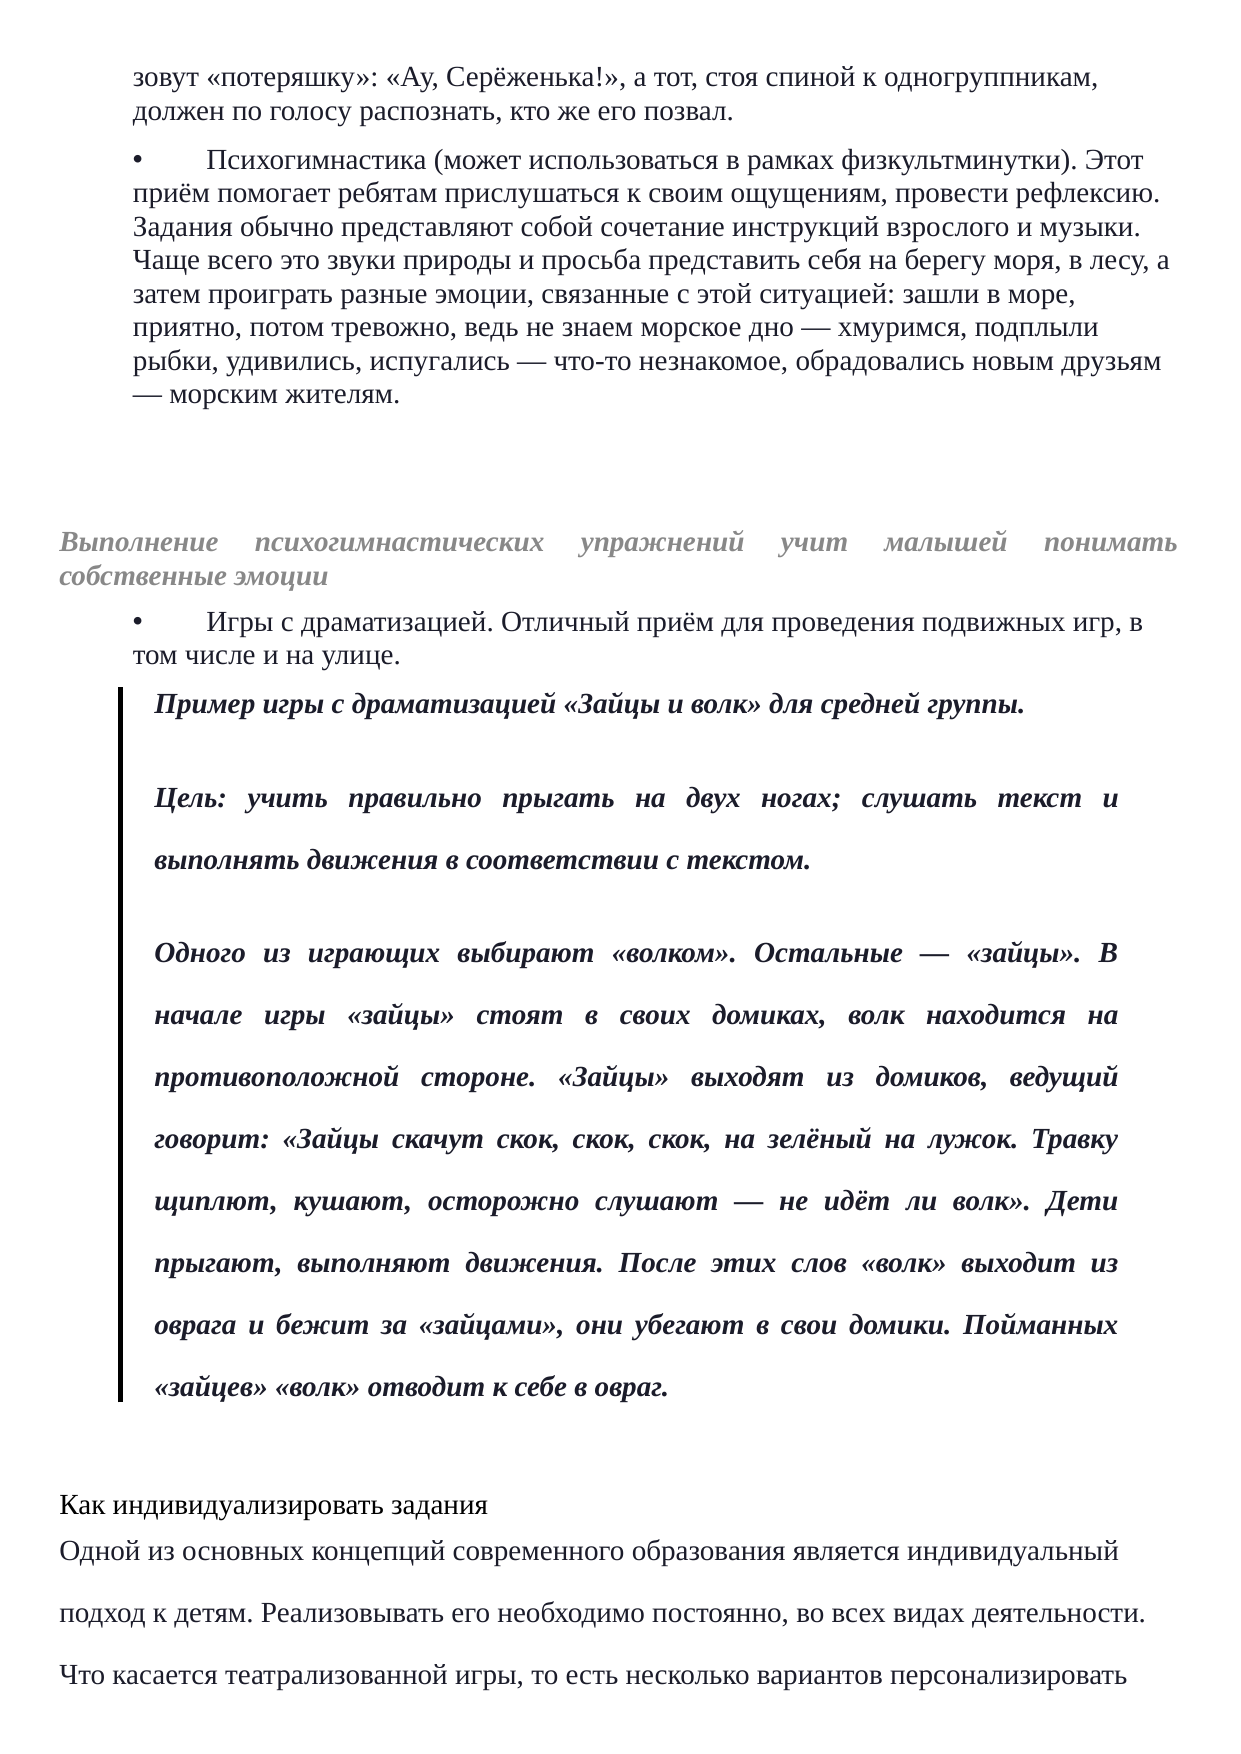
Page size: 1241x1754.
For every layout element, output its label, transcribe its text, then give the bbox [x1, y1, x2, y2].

text Пример игры с драматизацией «Зайцы и волк» для средней группы. [123, 687, 1122, 720]
list Игры с драматизацией. Отличный приём для проведения подвижных игр, в том числе и на улице. [133, 604, 1181, 671]
text Одной из основных концепций современного образования является индивидуальный подход к детям. Реализовывать его необходимо постоянно, во всех видах деятельности. Что касается театрализованной игры, то есть несколько вариантов персонализировать [59, 1533, 1181, 1691]
text Цель: учить правильно прыгать на двух ногах; слушать текст и выполнять движения в соответствии с текстом. [123, 780, 1122, 875]
subtitle Как индивидуализировать задания [59, 1487, 1181, 1521]
text Выполнение психогимнастических упражнений учит малышей понимать собственные эмоции [59, 524, 1181, 591]
list Психогимнастика (может использоваться в рамках физкультминутки). Этот приём помогает ребятам прислушаться к своим ощущениям, провести рефлексию. Задания обычно представляют собой сочетание инструкций взрослого и музыки. Чаще всего это звуки природы и просьба представить себя на берегу моря, в лесу, а затем проиграть разные эмоции, связанные с этой ситуацией: зашли в море, приятно, потом тревожно, ведь не знаем морское дно — хмуримся, подплыли рыбки, удивились, испугались — что-то незнакомое, обрадовались новым друзьям — морским жителям. [133, 142, 1181, 410]
text Одного из играющих выбирают «волком». Остальные — «зайцы». В начале игры «зайцы» стоят в своих домиках, волк находится на противоположной стороне. «Зайцы» выходят из домиков, ведущий говорит: «Зайцы скачут скок, скок, скок, на зелёный на лужок. Травку щиплют, кушают, осторожно слушают — не идёт ли волк». Дети прыгают, выполняют движения. После этих слов «волк» выходит из оврага и бежит за «зайцами», они убегают в свои домики. Пойманных «зайцев» «волк» отводит к себе в овраг. [123, 935, 1122, 1402]
list зовут «потеряшку»: «Ау, Серёженька!», а тот, стоя спиной к одногруппникам, должен по голосу распознать, кто же его позвал. [133, 59, 1181, 126]
